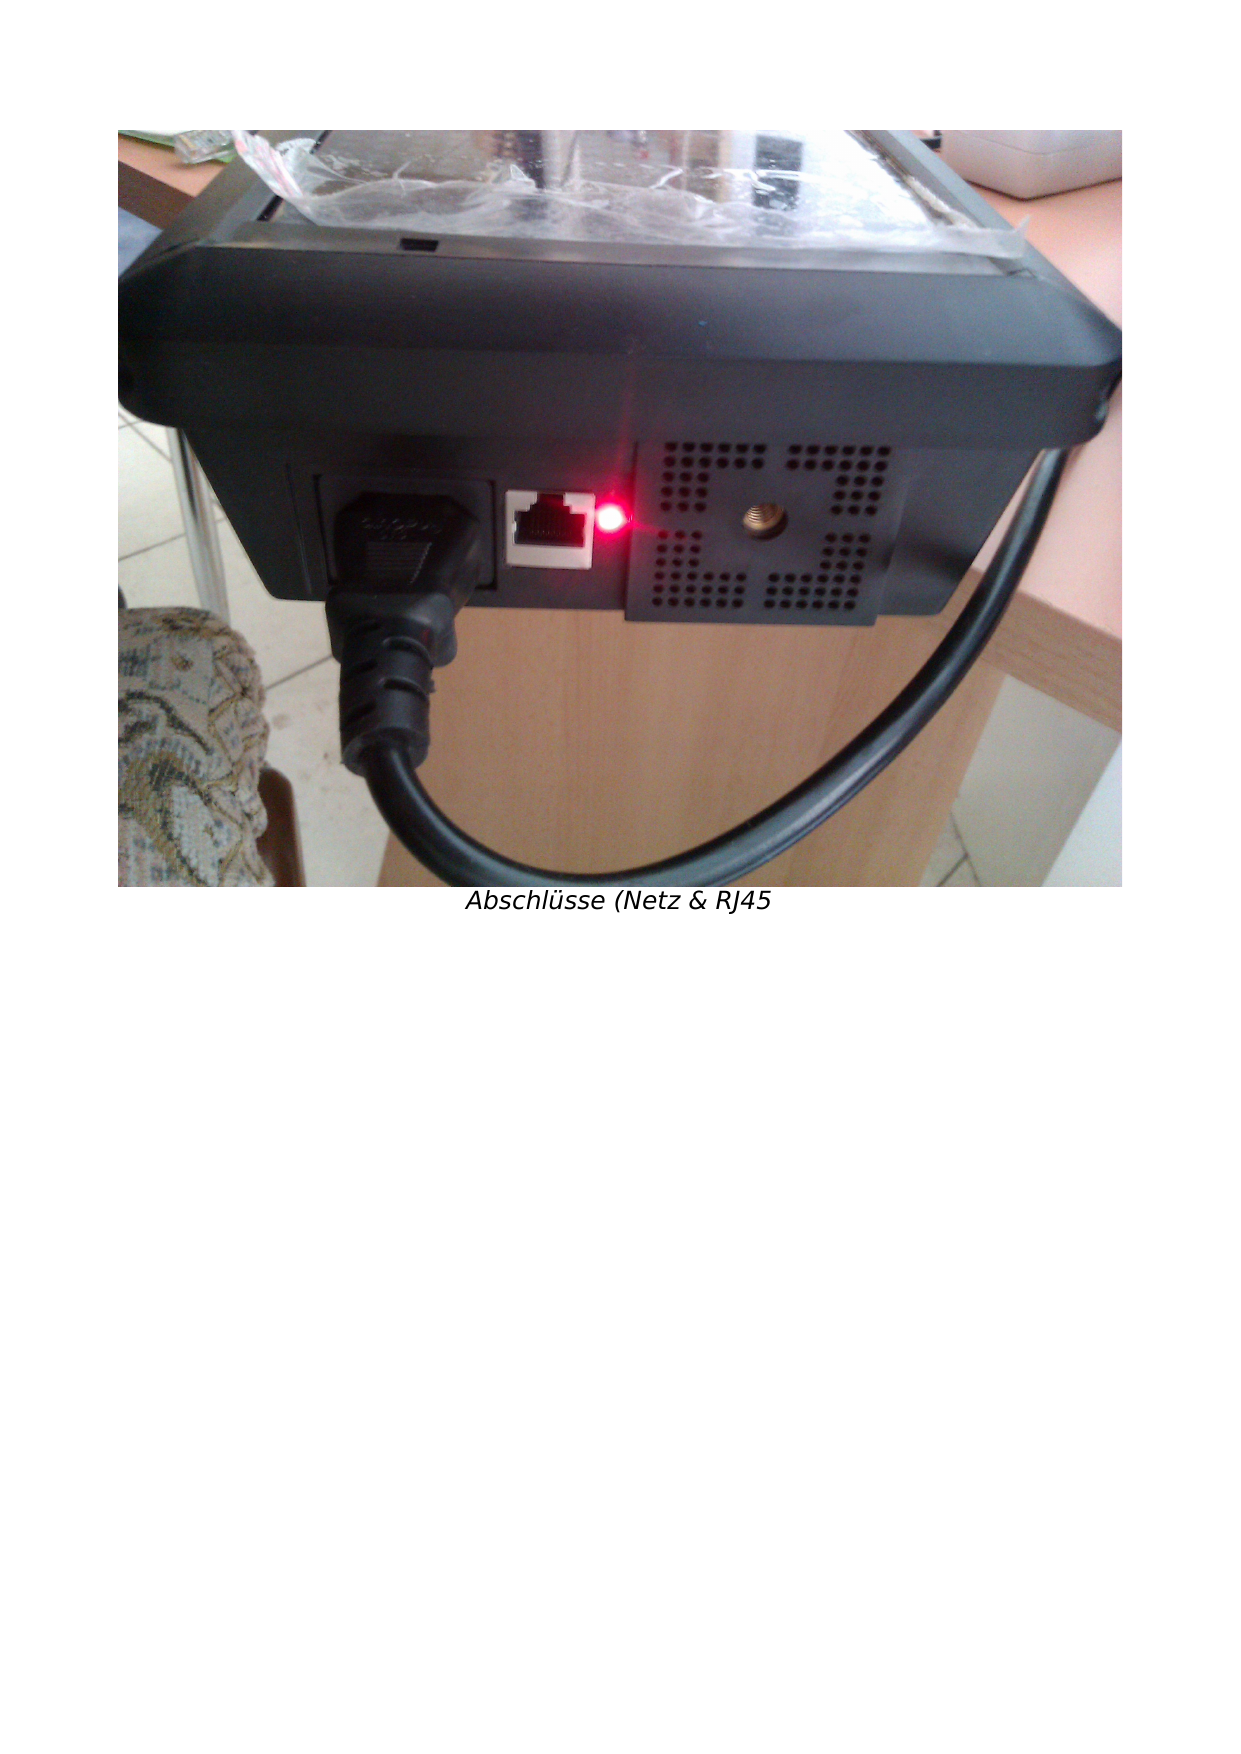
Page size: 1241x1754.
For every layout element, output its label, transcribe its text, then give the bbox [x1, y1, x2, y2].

picture [118, 130, 1123, 887]
text Abschlüsse (Netz & RJ45 [118, 887, 1122, 916]
